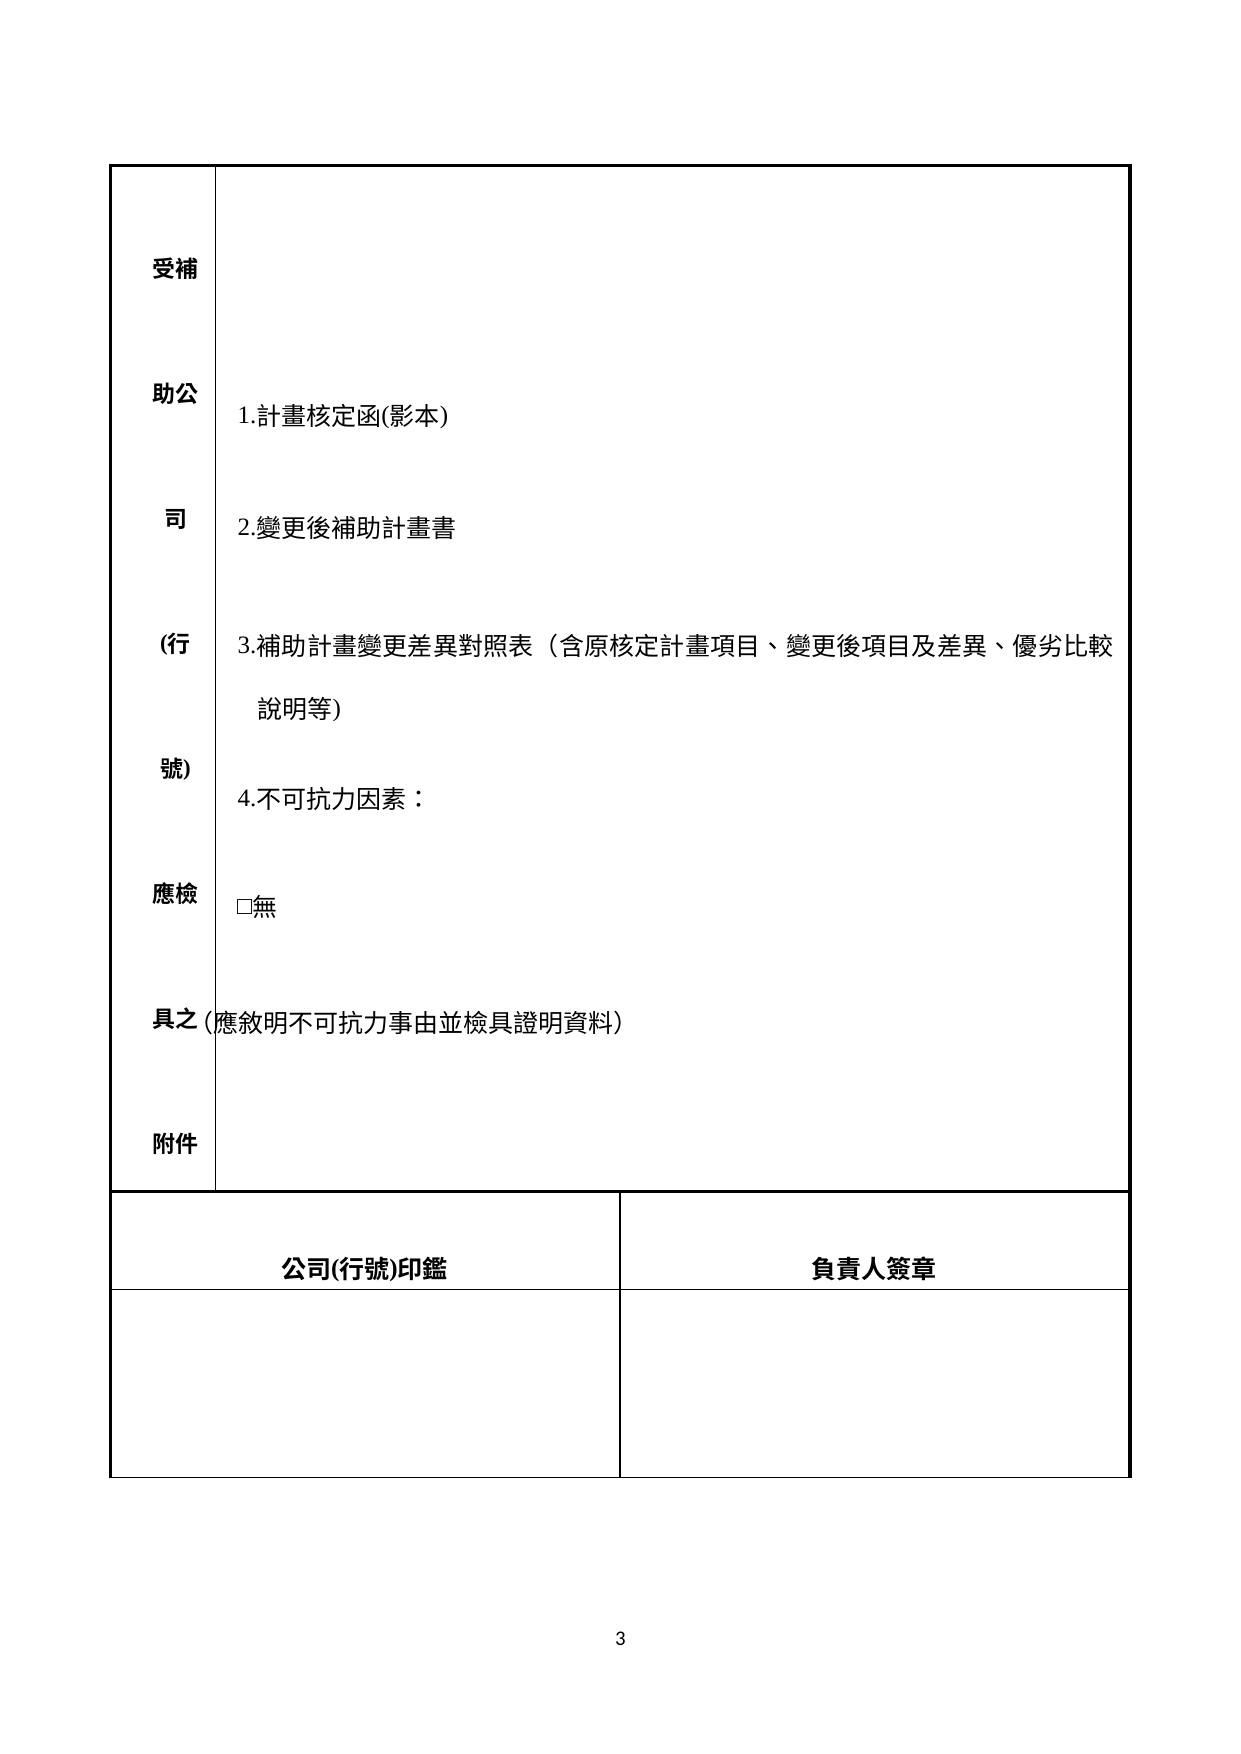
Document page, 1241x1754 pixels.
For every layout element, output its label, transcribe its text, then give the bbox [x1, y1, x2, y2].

table_cell 1.計畫核定函(影本) 2.變更後補助計畫書 3.補助計畫變更差異對照表（含原核定計畫項目、變更後項目及差異、優劣比較說明等) 4.不可抗力因素： □無 □有（應敘明不可抗力事由並檢具證明資料） [216, 167, 1128, 1190]
table_cell [112, 1290, 619, 1477]
table_cell [621, 1290, 1128, 1477]
table_cell 負責人簽章 [621, 1193, 1128, 1288]
table_cell 受補助公司(行號)應檢具之附件 [112, 167, 215, 1190]
table_cell 公司(行號)印鑑 [112, 1193, 619, 1288]
